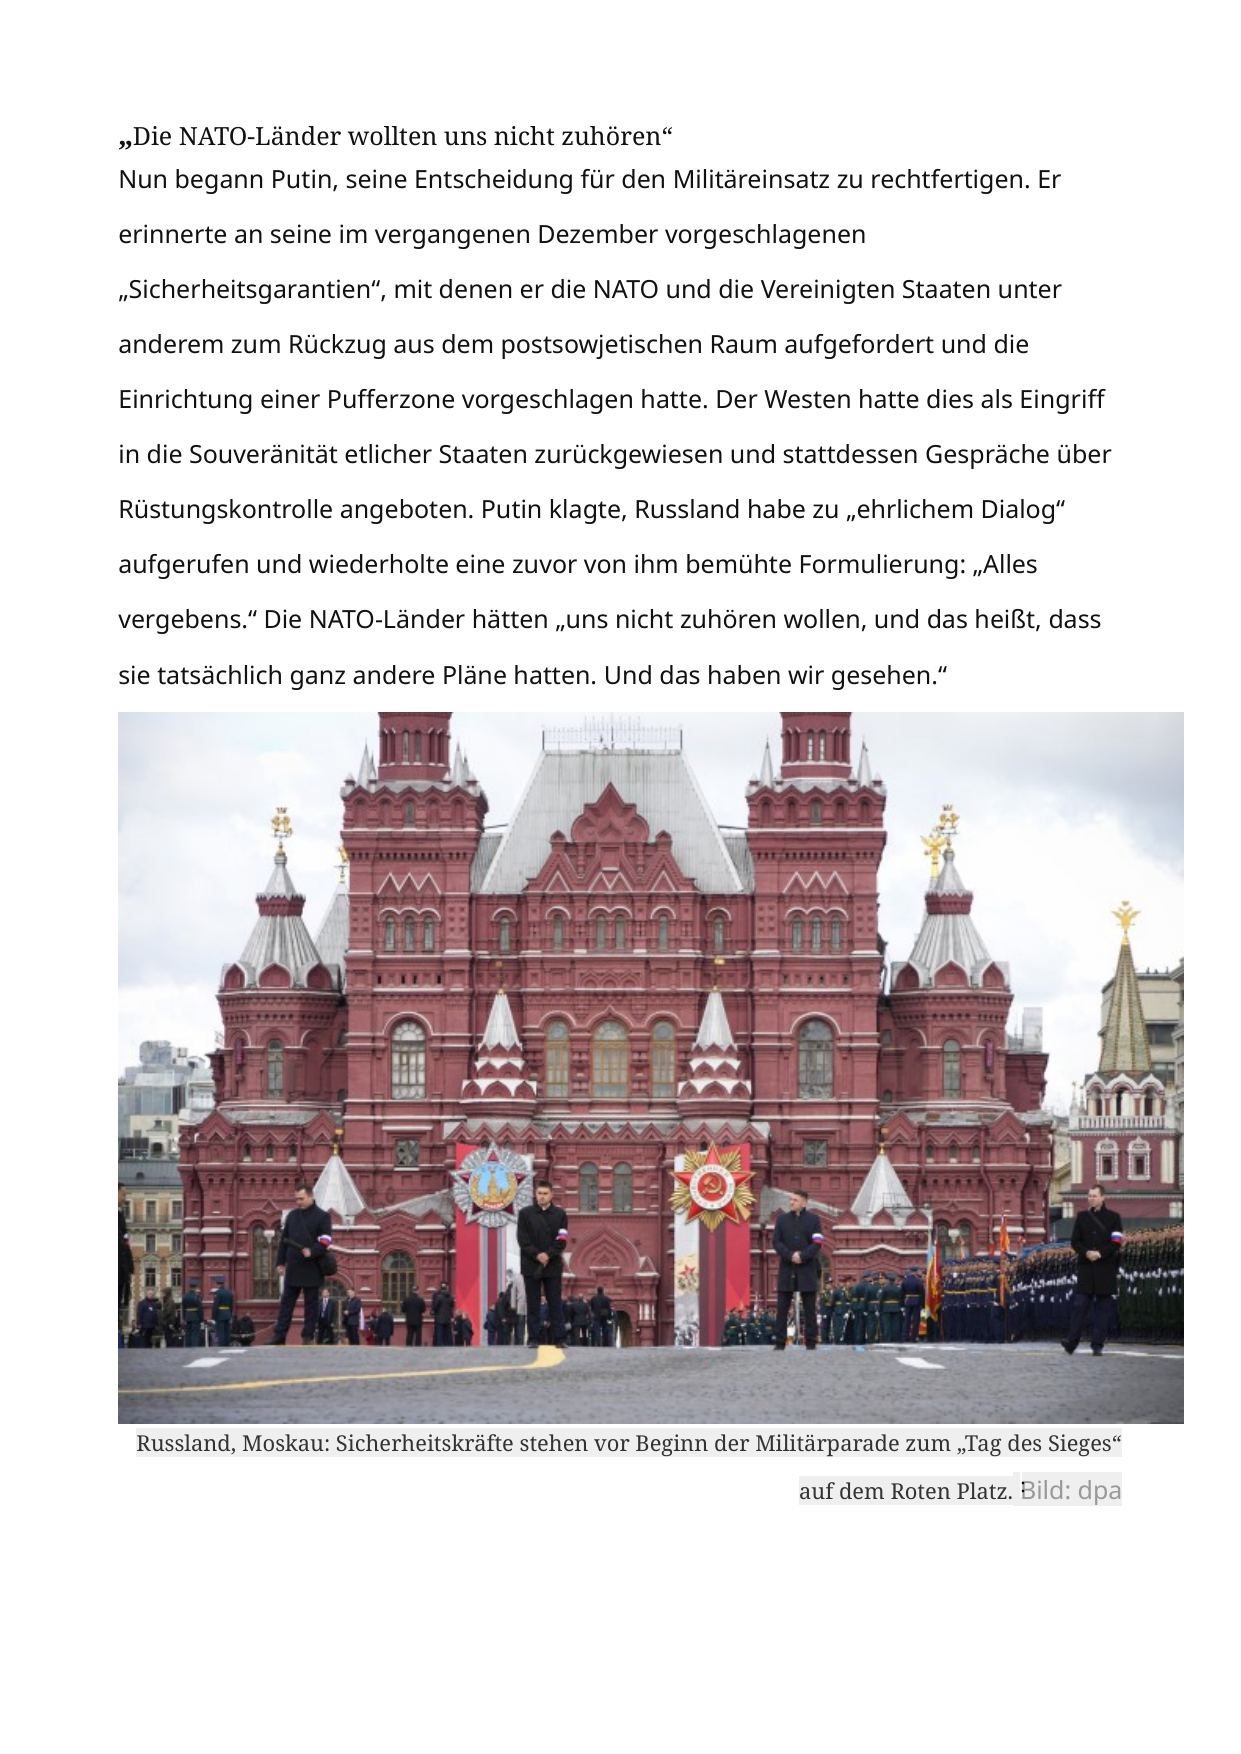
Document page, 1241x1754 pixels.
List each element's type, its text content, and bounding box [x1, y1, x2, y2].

subtitle „Die NATO-Länder wollten uns nicht zuhören“ [118, 118, 1122, 153]
text Nun begann Putin, seine Entscheidung für den Militäreinsatz zu rechtfertigen. Er erinnerte an seine im vergangenen Dezember vorgeschlagenen „Sicherheitsgarantien“, mit denen er die NATO und die Vereinigten Staaten unter anderem zum Rückzug aus dem postsowjetischen Raum aufgefordert und die Einrichtung einer Pufferzone vorgeschlagen hatte. Der Westen hatte dies als Eingriff in die Souveränität etlicher Staaten zurückgewiesen und stattdessen Gespräche über Rüstungskontrolle angeboten. Putin klagte, Russland habe zu „ehrlichem Dialog“ aufgerufen und wiederholte eine zuvor von ihm bemühte Formulierung: „Alles vergebens.“ Die NATO-Länder hätten „uns nicht zuhören wollen, und das heißt, dass sie tatsächlich ganz andere Pläne hatten. Und das haben wir gesehen.“ [118, 161, 1122, 691]
picture [118, 712, 1184, 1424]
text Russland, Moskau: Sicherheitskräfte stehen vor Beginn der Militärparade zum „Tag des Sieges“ auf dem Roten Platz. Bild: dpa [118, 1428, 1122, 1506]
